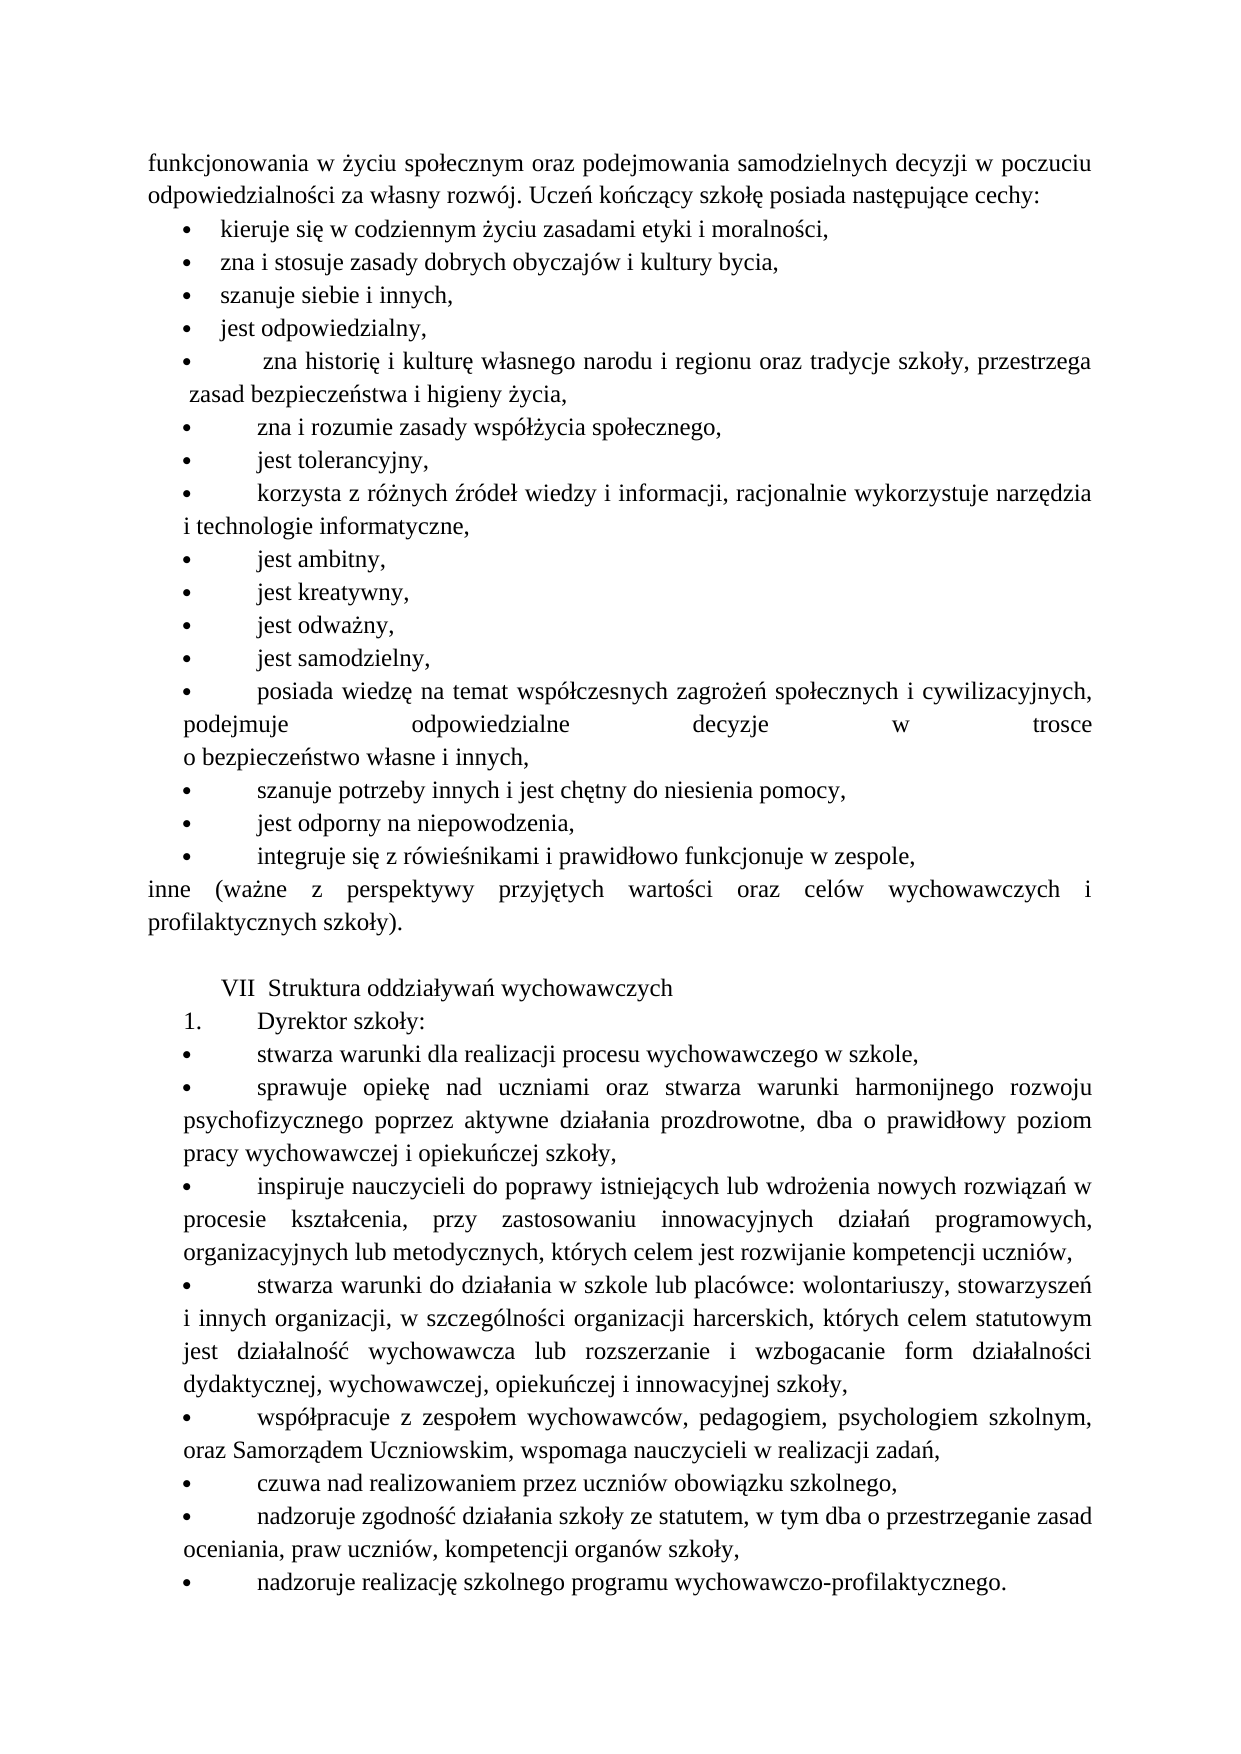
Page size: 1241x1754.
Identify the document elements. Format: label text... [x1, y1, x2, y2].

list zna historię i kulturę własnego narodu i regionu oraz tradycje szkoły, przestrzega zasad bezpieczeństwa i higieny życia, [183, 346, 1093, 407]
list szanuje potrzeby innych i jest chętny do niesienia pomocy, [183, 775, 1093, 804]
list jest odporny na niepowodzenia, [183, 808, 1093, 837]
list jest odważny, [183, 610, 1093, 639]
list nadzoruje realizację szkolnego programu wychowawczo-profilaktycznego. [183, 1567, 1093, 1596]
list zna i stosuje zasady dobrych obyczajów i kultury bycia, [183, 247, 1093, 275]
list inspiruje nauczycieli do poprawy istniejących lub wdrożenia nowych rozwiązań w procesie kształcenia, przy zastosowaniu innowacyjnych działań programowych, organizacyjnych lub metodycznych, których celem jest rozwijanie kompetencji uczniów, [183, 1171, 1093, 1266]
list Dyrektor szkoły: [183, 1006, 1093, 1035]
list korzysta z różnych źródeł wiedzy i informacji, racjonalnie wykorzystuje narzędzia i technologie informatyczne, [183, 478, 1093, 539]
list współpracuje z zespołem wychowawców, pedagogiem, psychologiem szkolnym, oraz Samorządem Uczniowskim, wspomaga nauczycieli w realizacji zadań, [183, 1402, 1093, 1464]
text inne (ważne z perspektywy przyjętych wartości oraz celów wychowawczych i profilaktycznych szkoły). [148, 874, 1093, 936]
list stwarza warunki dla realizacji procesu wychowawczego w szkole, [183, 1039, 1093, 1068]
list jest samodzielny, [183, 643, 1093, 672]
list kieruje się w codziennym życiu zasadami etyki i moralności, [183, 214, 1093, 242]
list nadzoruje zgodność działania szkoły ze statutem, w tym dba o przestrzeganie zasad oceniania, praw uczniów, kompetencji organów szkoły, [183, 1501, 1093, 1563]
text VII Struktura oddziaływań wychowawczych [221, 973, 1093, 1002]
list integruje się z rówieśnikami i prawidłowo funkcjonuje w zespole, [183, 841, 1093, 870]
list szanuje siebie i innych, [183, 280, 1093, 308]
list jest kreatywny, [183, 577, 1093, 606]
list jest odpowiedzialny, [183, 313, 1093, 341]
list posiada wiedzę na temat współczesnych zagrożeń społecznych i cywilizacyjnych, podejmuje odpowiedzialne decyzje w trosce o bezpieczeństwo własne i innych, [183, 676, 1093, 771]
list zna i rozumie zasady współżycia społecznego, [183, 412, 1093, 441]
list stwarza warunki do działania w szkole lub placówce: wolontariuszy, stowarzyszeń i innych organizacji, w szczególności organizacji harcerskich, których celem statutowym jest działalność wychowawcza lub rozszerzanie i wzbogacanie form działalności dydaktycznej, wychowawczej, opiekuńczej i innowacyjnej szkoły, [183, 1270, 1093, 1398]
list jest ambitny, [183, 544, 1093, 573]
list czuwa nad realizowaniem przez uczniów obowiązku szkolnego, [183, 1468, 1093, 1497]
list sprawuje opiekę nad uczniami oraz stwarza warunki harmonijnego rozwoju psychofizycznego poprzez aktywne działania prozdrowotne, dba o prawidłowy poziom pracy wychowawczej i opiekuńczej szkoły, [183, 1072, 1093, 1167]
text funkcjonowania w życiu społecznym oraz podejmowania samodzielnych decyzji w poczuciu odpowiedzialności za własny rozwój. Uczeń kończący szkołę posiada następujące cechy: [148, 148, 1093, 209]
list jest tolerancyjny, [183, 445, 1093, 473]
